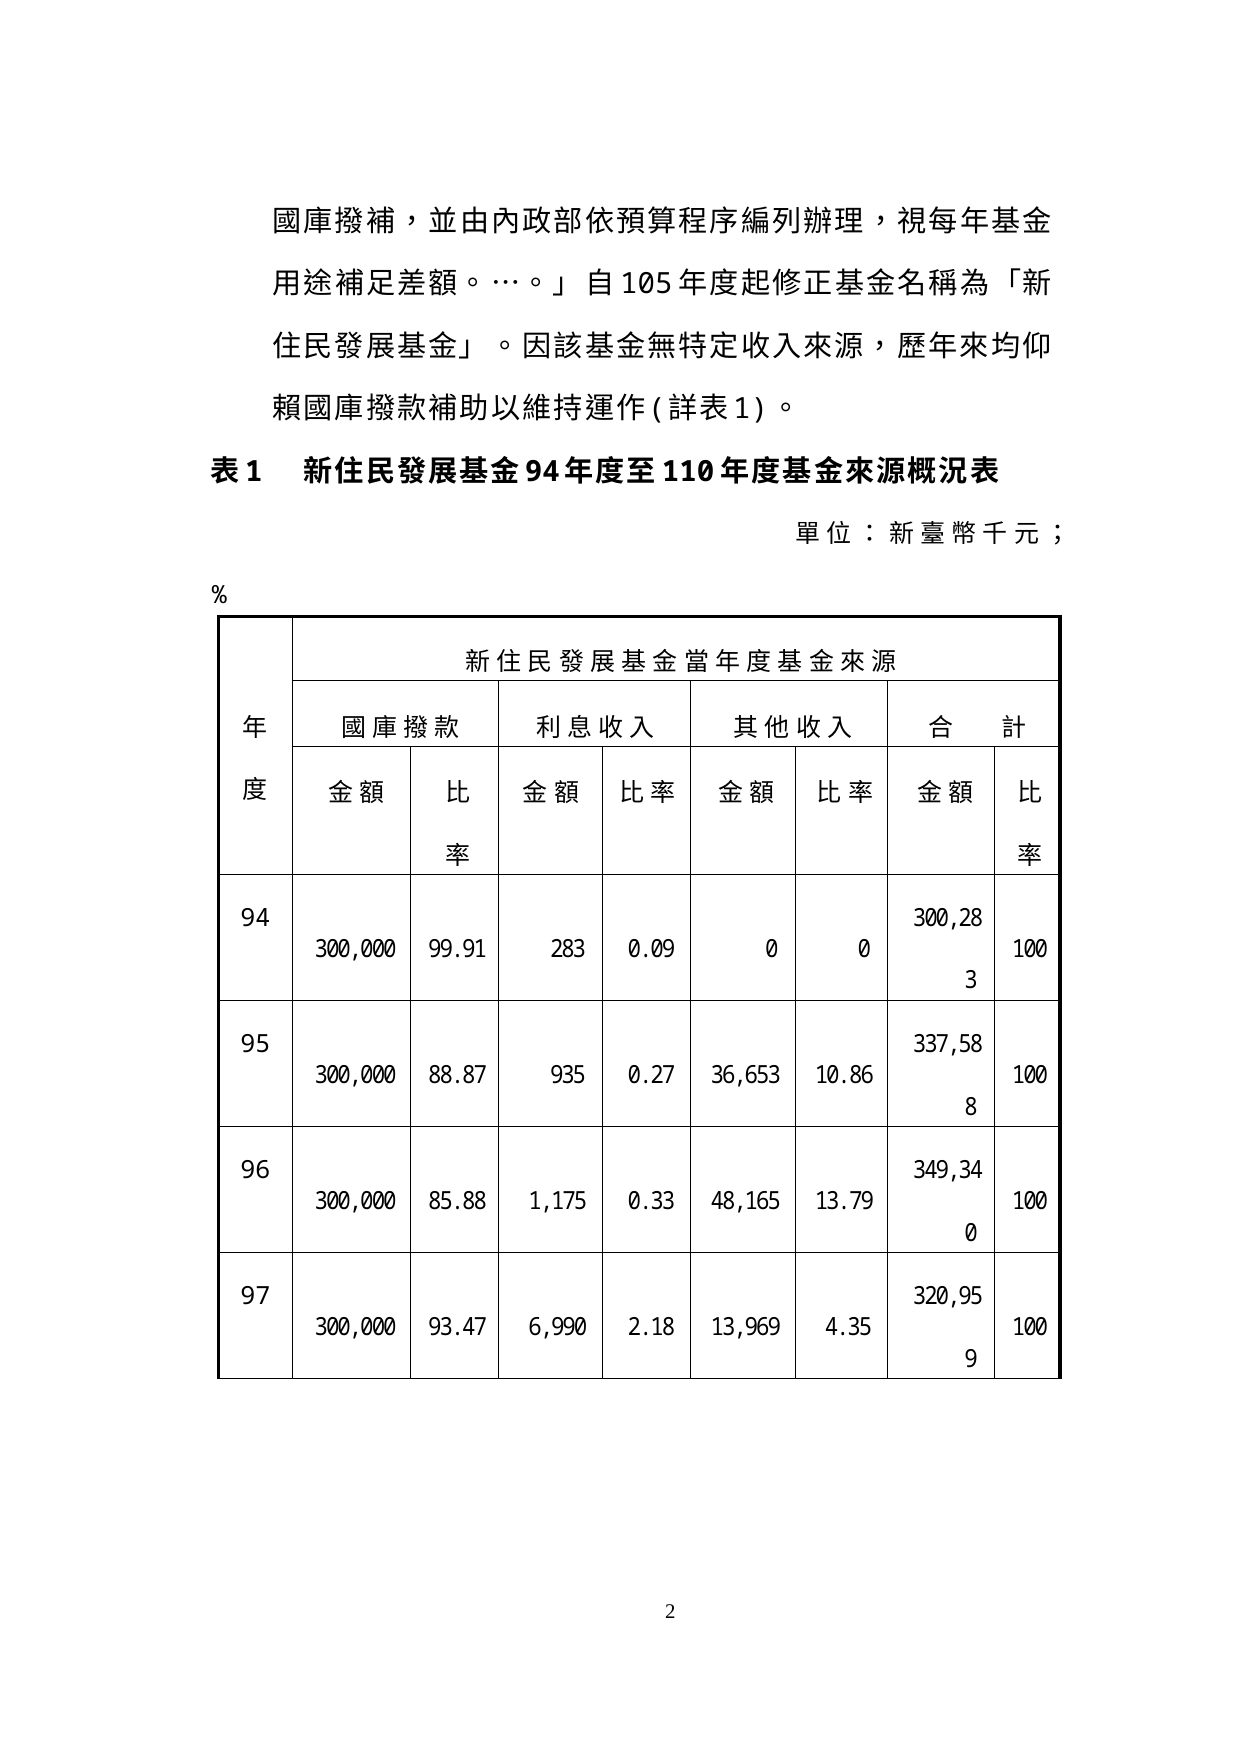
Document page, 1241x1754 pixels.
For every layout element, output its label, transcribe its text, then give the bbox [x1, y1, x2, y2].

table_cell 0 [691, 875, 795, 1000]
table_cell 95 [220, 1001, 292, 1126]
text 國庫撥補，並由內政部依預算程序編列辦理，視每年基金用途補足差額。…。」自105年度起修正基金名稱為「新住民發展基金」。因該基金無特定收入來源，歷年來均仰賴國庫撥款補助以維持運作(詳表1)。 [266, 177, 1063, 427]
table_header 新住民發展基金當年度基金來源 [293, 618, 1058, 680]
table_cell 93.47 [411, 1253, 498, 1378]
table_cell 337,588 [888, 1001, 994, 1126]
table_cell 300,000 [293, 1127, 410, 1252]
table_cell 36,653 [691, 1001, 795, 1126]
table_cell 金額 [499, 747, 602, 874]
table_cell 100 [995, 1253, 1058, 1378]
table_cell 94 [220, 875, 292, 1000]
table_cell 320,959 [888, 1253, 994, 1378]
table_cell 其他收入 [691, 681, 887, 746]
table_cell 國庫撥款 [293, 681, 498, 746]
table_cell 13.79 [796, 1127, 887, 1252]
table_cell 比率 [603, 747, 690, 874]
table_cell 100 [995, 875, 1058, 1000]
table_cell 97 [220, 1253, 292, 1378]
table_cell 300,000 [293, 875, 410, 1000]
table_cell 4.35 [796, 1253, 887, 1378]
table_cell 利息收入 [499, 681, 690, 746]
table_cell 300,000 [293, 1001, 410, 1126]
table_cell 金額 [691, 747, 795, 874]
table_cell 935 [499, 1001, 602, 1126]
table_cell 比率 [796, 747, 887, 874]
table_cell 金額 [293, 747, 410, 874]
table_cell 0 [796, 875, 887, 1000]
table_cell 6,990 [499, 1253, 602, 1378]
table_header 年度 [220, 618, 292, 874]
table_cell 1,175 [499, 1127, 602, 1252]
table_cell 10.86 [796, 1001, 887, 1126]
table_cell 0.27 [603, 1001, 690, 1126]
table_cell 0.09 [603, 875, 690, 1000]
table_cell 比率 [411, 747, 498, 874]
table_cell 比率 [995, 747, 1058, 874]
table_cell 349,340 [888, 1127, 994, 1252]
table_cell 96 [220, 1127, 292, 1252]
table_cell 2.18 [603, 1253, 690, 1378]
table_cell 100 [995, 1001, 1058, 1126]
table_cell 100 [995, 1127, 1058, 1252]
table_cell 85.88 [411, 1127, 498, 1252]
table_cell 48,165 [691, 1127, 795, 1252]
table_cell 300,283 [888, 875, 994, 1000]
table_cell 13,969 [691, 1253, 795, 1378]
table_cell 283 [499, 875, 602, 1000]
table_cell 300,000 [293, 1253, 410, 1378]
table_cell 0.33 [603, 1127, 690, 1252]
table_cell 金額 [888, 747, 994, 874]
table_cell 88.87 [411, 1001, 498, 1126]
text 單位：新臺幣千元；% [207, 490, 1063, 615]
table_cell 99.91 [411, 875, 498, 1000]
text 表1 新住民發展基金94年度至110年度基金來源概況表 [207, 427, 1063, 490]
table_cell 合 計 [888, 681, 1058, 746]
